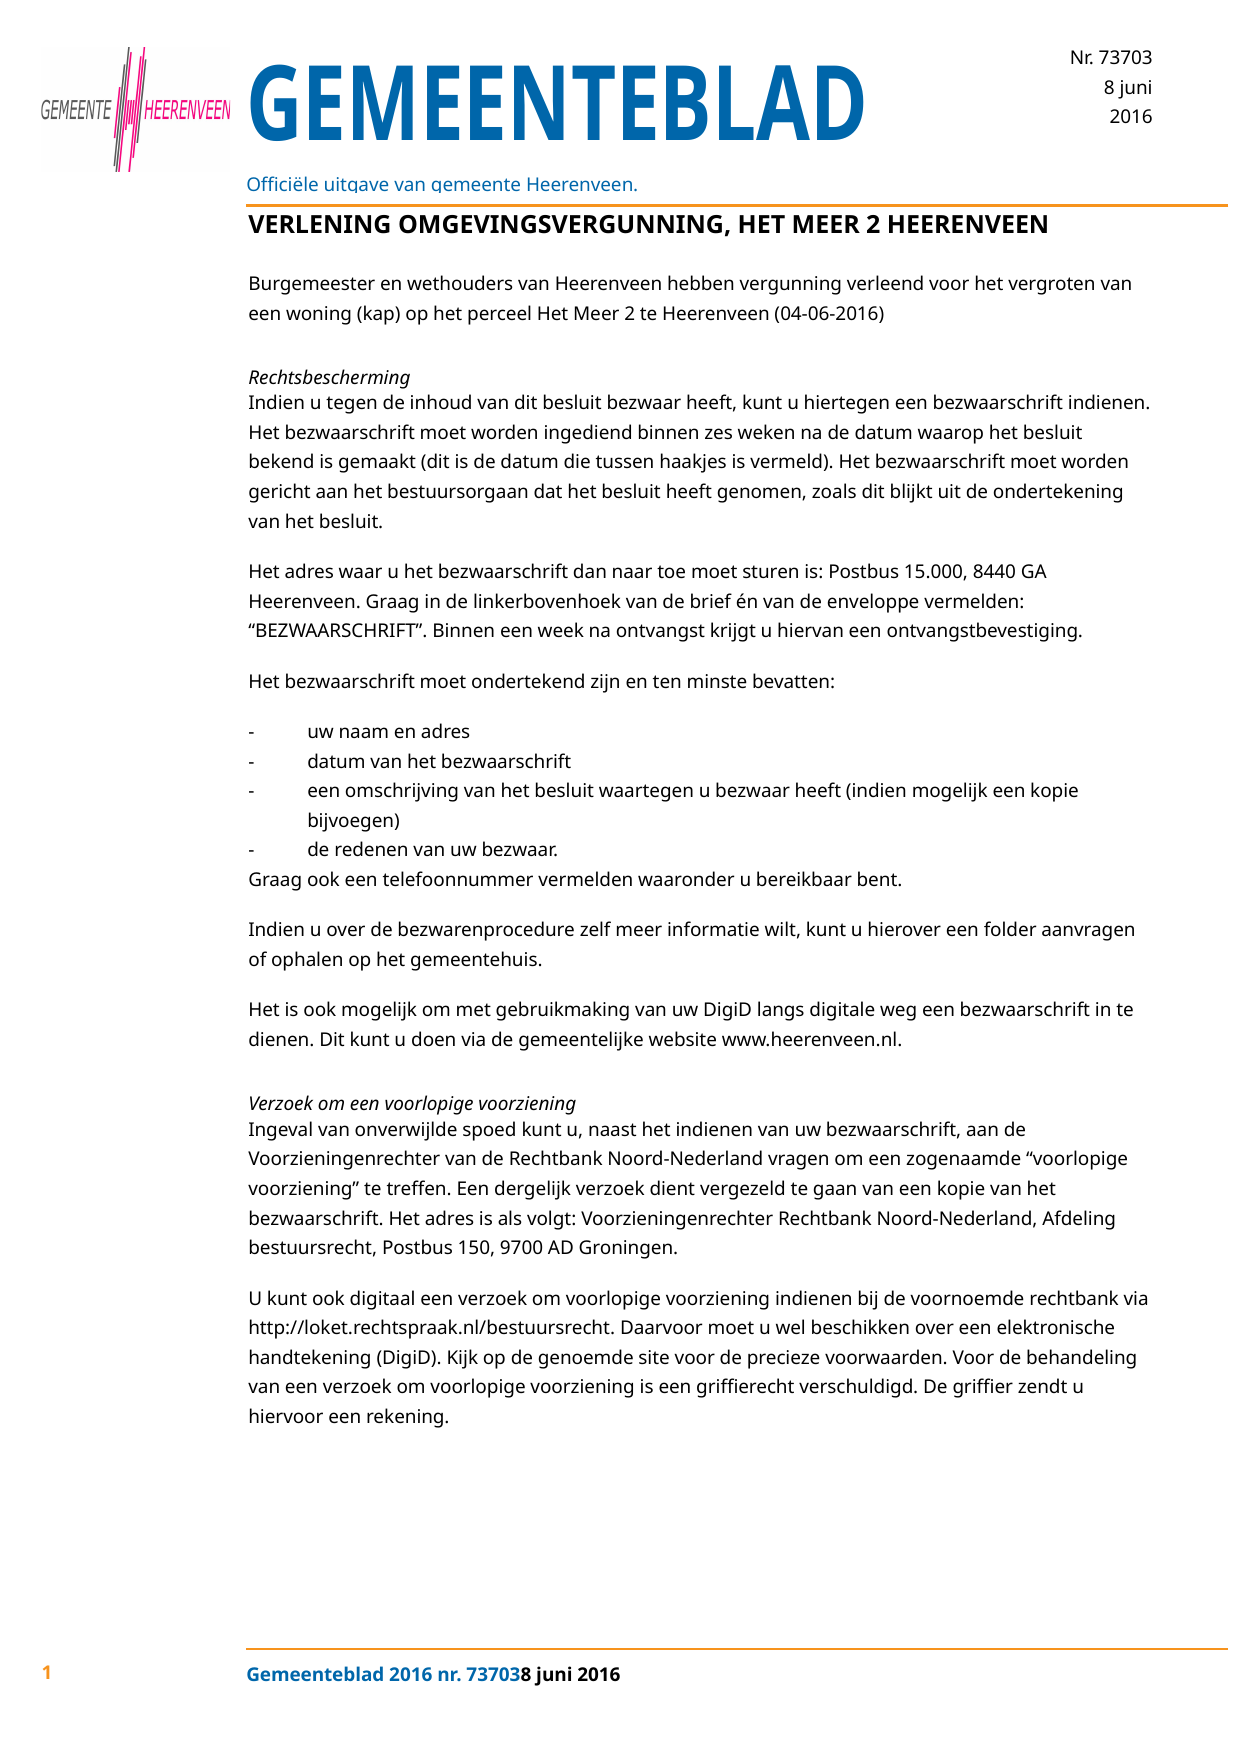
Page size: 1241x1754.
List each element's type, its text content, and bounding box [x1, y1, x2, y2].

text Het bezwaarschrift moet ondertekend zijn en ten minste bevatten: [248, 668, 1152, 694]
picture [41, 47, 231, 172]
list een omschrijving van het besluit waartegen u bezwaar heeft (indien mogelijk een kopie bijvoegen) [248, 777, 1152, 833]
list de redenen van uw bezwaar. [248, 837, 1152, 862]
text Rechtsbescherming [248, 364, 1152, 389]
text Het adres waar u het bezwaarschrift dan naar toe moet sturen is: Postbus 15.000, 8440 GA Heerenveen. Graag in de linkerbovenhoek van de brief én van de enveloppe vermelden: “BEZWAARSCHRIFT”. Binnen een week na ontvangst krijgt u hiervan een ontvangstbevestiging. [248, 558, 1152, 643]
text Graag ook een telefoonnummer vermelden waaronder u bereikbaar bent. [248, 866, 1152, 892]
list datum van het bezwaarschrift [248, 748, 1152, 774]
list uw naam en adres [248, 718, 1152, 744]
text Indien u over de bezwarenprocedure zelf meer informatie wilt, kunt u hierover een folder aanvragen of ophalen op het gemeentehuis. [248, 917, 1152, 972]
text Indien u tegen de inhoud van dit besluit bezwaar heeft, kunt u hiertegen een bezwaarschrift indienen. Het bezwaarschrift moet worden ingediend binnen zes weken na de datum waarop het besluit bekend is gemaakt (dit is de datum die tussen haakjes is vermeld). Het bezwaarschrift moet worden gericht aan het bestuursorgaan dat het besluit heeft genomen, zoals dit blijkt uit de ondertekening van het besluit. [248, 389, 1152, 534]
text VERLENING OMGEVINGSVERGUNNING, HET MEER 2 HEERENVEEN [248, 207, 1152, 241]
text U kunt ook digitaal een verzoek om voorlopige voorziening indienen bij de voornoemde rechtbank via http://loket.rechtspraak.nl/bestuursrecht. Daarvoor moet u wel beschikken over een elektronische handtekening (DigiD). Kijk op de genoemde site voor de precieze voorwaarden. Voor de behandeling van een verzoek om voorlopige voorziening is een griffierecht verschuldigd. De griffier zendt u hiervoor een rekening. [248, 1285, 1152, 1429]
text Het is ook mogelijk om met gebruikmaking van uw DigiD langs digitale weg een bezwaarschrift in te dienen. Dit kunt u doen via de gemeentelijke website www.heerenveen.nl. [248, 997, 1152, 1052]
text Ingeval van onverwijlde spoed kunt u, naast het indienen van uw bezwaarschrift, aan de Voorzieningenrechter van de Rechtbank Noord-Nederland vragen om een zogenaamde “voorlopige voorziening” te treffen. Een dergelijk verzoek dient vergezeld te gaan van een kopie van het bezwaarschrift. Het adres is als volgt: Voorzieningenrechter Rechtbank Noord-Nederland, Afdeling bestuursrecht, Postbus 150, 9700 AD Groningen. [248, 1116, 1152, 1260]
text Verzoek om een voorlopige voorziening [248, 1090, 1152, 1116]
text Burgemeester en wethouders van Heerenveen hebben vergunning verleend voor het vergroten van een woning (kap) op het perceel Het Meer 2 te Heerenveen (04-06-2016) [248, 270, 1152, 326]
